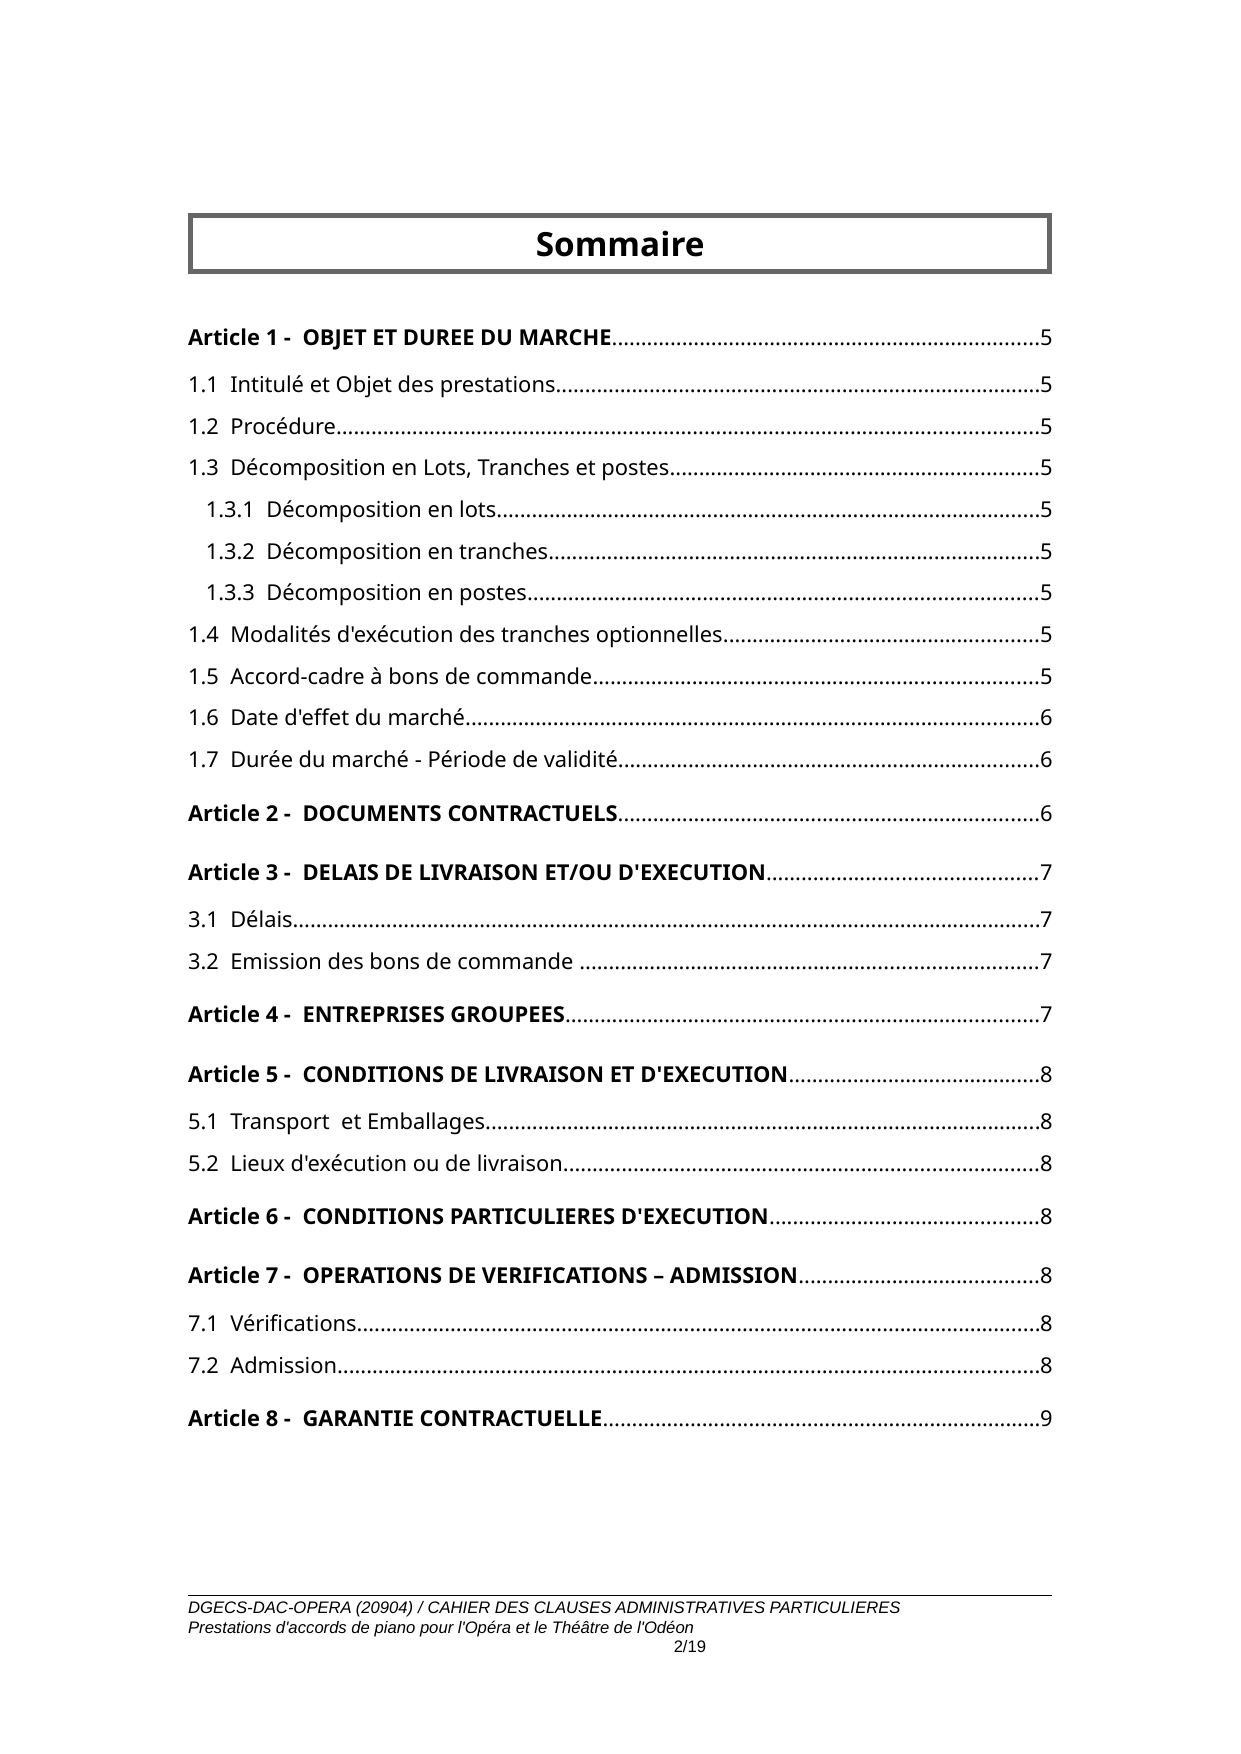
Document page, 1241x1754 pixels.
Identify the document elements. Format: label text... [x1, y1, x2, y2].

text 1.3.3 Décomposition en postes 5 [206, 577, 1052, 607]
text 3.2 Emission des bons de commande 7 [188, 946, 1052, 976]
text 1.3.2 Décomposition en tranches 5 [206, 536, 1052, 566]
text Article 4 - ENTREPRISES GROUPEES 7 [188, 999, 1052, 1029]
text Article 3 - DELAIS DE LIVRAISON ET/OU D'EXECUTION 7 [188, 857, 1052, 887]
text Article 2 - DOCUMENTS CONTRACTUELS 6 [188, 797, 1052, 827]
text 1.7 Durée du marché - Période de validité 6 [188, 744, 1052, 774]
text 3.1 Délais 7 [188, 904, 1052, 934]
text Article 5 - CONDITIONS DE LIVRAISON ET D'EXECUTION 8 [188, 1059, 1052, 1088]
text 1.4 Modalités d'exécution des tranches optionnelles 5 [188, 619, 1052, 649]
text 1.5 Accord-cadre à bons de commande 5 [188, 661, 1052, 691]
text 1.2 Procédure 5 [188, 411, 1052, 441]
subtitle Sommaire [193, 218, 1047, 269]
text Article 1 - OBJET ET DUREE DU MARCHE 5 [188, 322, 1052, 351]
text 1.6 Date d'effet du marché 6 [188, 702, 1052, 732]
text 5.1 Transport et Emballages 8 [188, 1106, 1052, 1136]
text Article 8 - GARANTIE CONTRACTUELLE 9 [188, 1403, 1052, 1433]
text 1.1 Intitulé et Objet des prestations 5 [188, 369, 1052, 399]
text Article 6 - CONDITIONS PARTICULIERES D'EXECUTION 8 [188, 1201, 1052, 1231]
text 1.3 Décomposition en Lots, Tranches et postes 5 [188, 452, 1052, 482]
text Article 7 - OPERATIONS DE VERIFICATIONS – ADMISSION 8 [188, 1261, 1052, 1290]
text 1.3.1 Décomposition en lots 5 [206, 494, 1052, 524]
text 7.2 Admission 8 [188, 1350, 1052, 1379]
text 7.1 Vérifications 8 [188, 1308, 1052, 1338]
text 5.2 Lieux d'exécution ou de livraison 8 [188, 1148, 1052, 1178]
